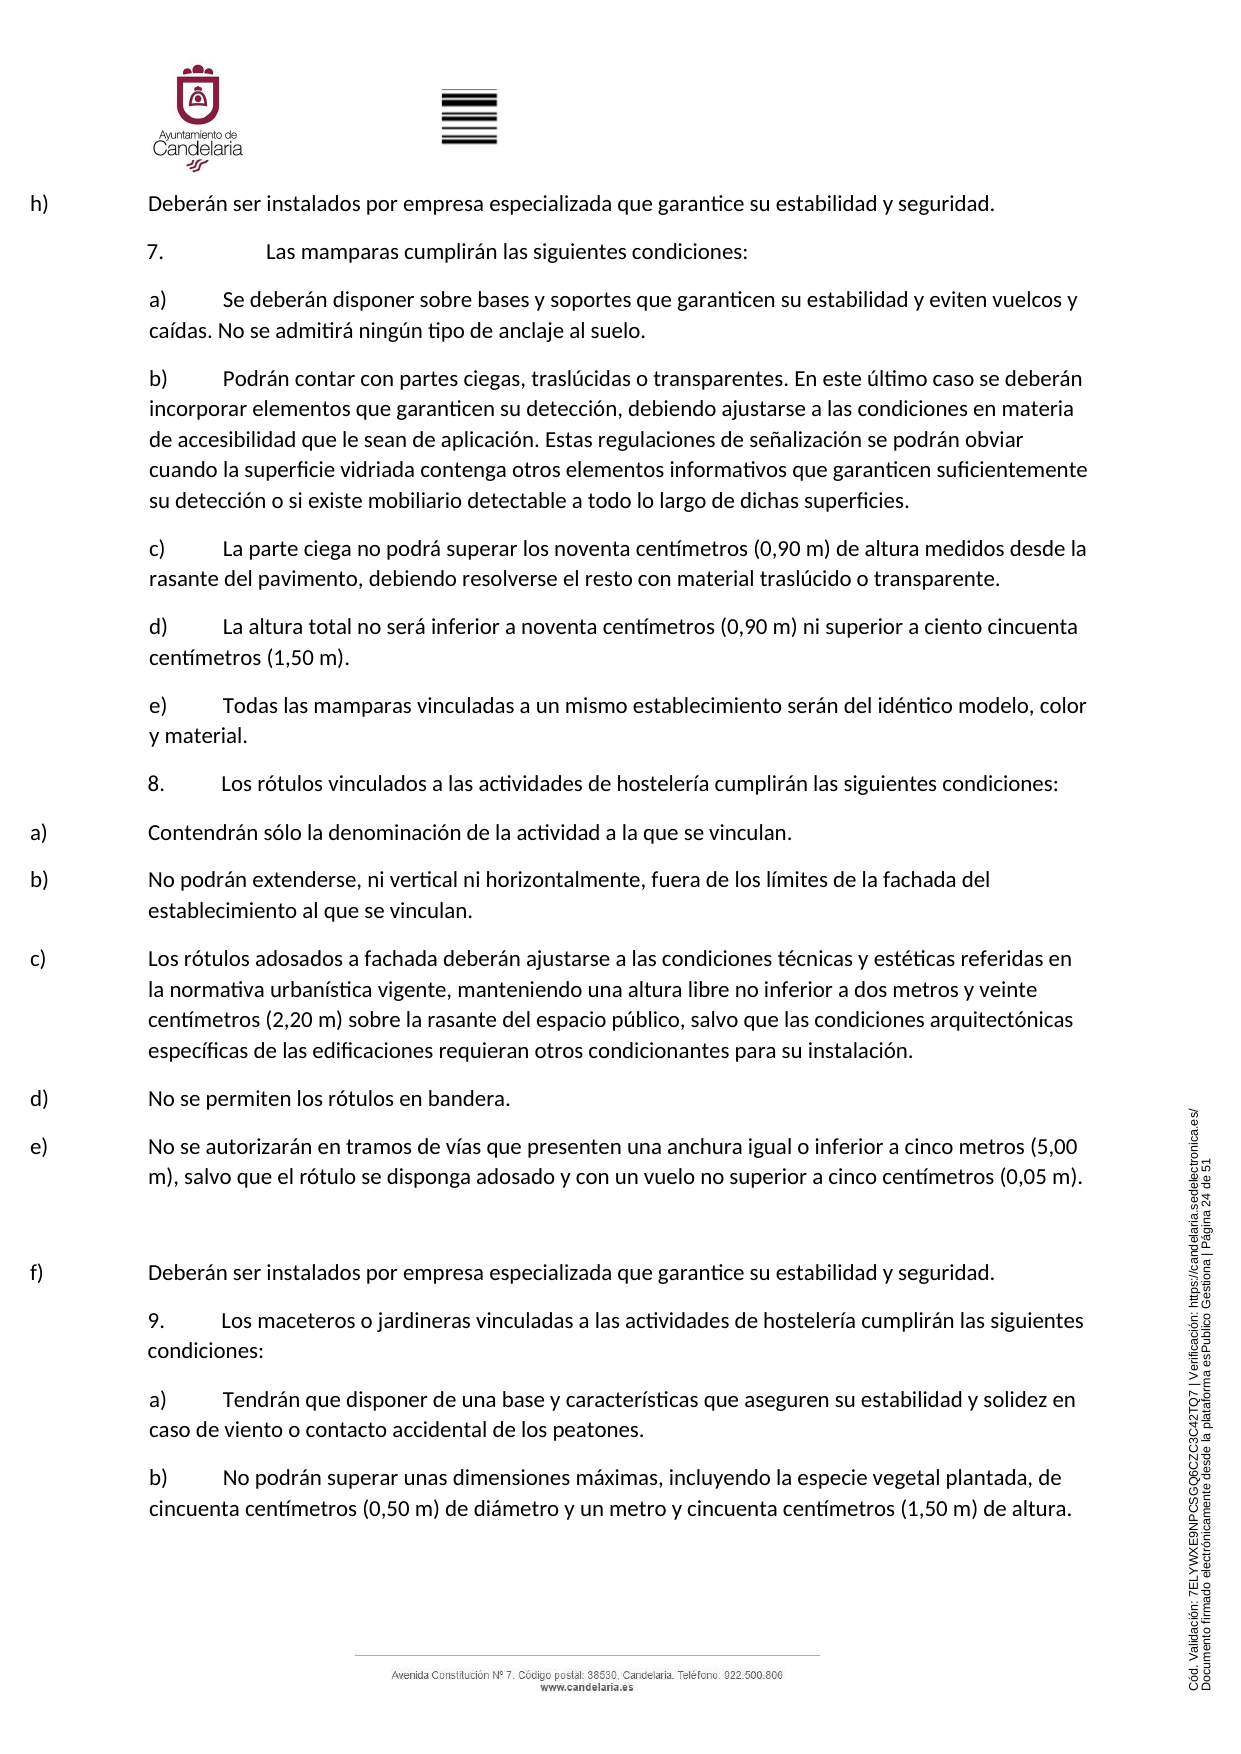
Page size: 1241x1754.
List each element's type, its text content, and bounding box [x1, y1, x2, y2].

list Contendrán sólo la denominación de la actividad a la que se vinculan. [30, 818, 1091, 846]
list Deberán ser instalados por empresa especializada que garantice su estabilidad y seguridad. [30, 1258, 1091, 1286]
list Tendrán que disponer de una base y características que aseguren su estabilidad y solidez en caso de viento o contacto accidental de los peatones. [149, 1385, 1091, 1443]
list No se permiten los rótulos en bandera. [30, 1084, 1091, 1112]
list Se deberán disponer sobre bases y soportes que garanticen su estabilidad y eviten vuelcos y caídas. No se admitirá ningún tipo de anclaje al suelo. [149, 285, 1091, 344]
text 9. Los maceteros o jardineras vinculadas a las actividades de hostelería cumplirán las siguientes condiciones: [147, 1306, 1091, 1365]
list Todas las mamparas vinculadas a un mismo establecimiento serán del idéntico modelo, color y material. [149, 691, 1091, 749]
list Los rótulos adosados a fachada deberán ajustarse a las condiciones técnicas y estéticas referidas en la normativa urbanística vigente, manteniendo una altura libre no inferior a dos metros y veinte centímetros (2,20 m) sobre la rasante del espacio público, salvo que las condiciones arquitectónicas específicas de las edificaciones requieran otros condicionantes para su instalación. [30, 944, 1091, 1064]
text 7. Las mamparas cumplirán las siguientes condiciones: [146, 237, 1091, 265]
list No podrán superar unas dimensiones máximas, incluyendo la especie vegetal plantada, de cincuenta centímetros (0,50 m) de diámetro y un metro y cincuenta centímetros (1,50 m) de altura. [149, 1463, 1091, 1522]
list Podrán contar con partes ciegas, traslúcidas o transparentes. En este último caso se deberán incorporar elementos que garanticen su detección, debiendo ajustarse a las condiciones en materia de accesibilidad que le sean de aplicación. Estas regulaciones de señalización se podrán obviar cuando la superficie vidriada contenga otros elementos informativos que garanticen suficientemente su detección o si existe mobiliario detectable a todo lo largo de dichas superficies. [149, 364, 1091, 514]
text 8. Los rótulos vinculados a las actividades de hostelería cumplirán las siguientes condiciones: [147, 769, 1091, 798]
list La altura total no será inferior a noventa centímetros (0,90 m) ni superior a ciento cincuenta centímetros (1,50 m). [149, 612, 1091, 671]
list Deberán ser instalados por empresa especializada que garantice su estabilidad y seguridad. [30, 189, 1091, 217]
list No podrán extenderse, ni vertical ni horizontalmente, fuera de los límites de la fachada del establecimiento al que se vinculan. [30, 866, 1091, 924]
list La parte ciega no podrá superar los noventa centímetros (0,90 m) de altura medidos desde la rasante del pavimento, debiendo resolverse el resto con material traslúcido o transparente. [149, 534, 1091, 592]
list No se autorizarán en tramos de vías que presenten una anchura igual o inferior a cinco metros (5,00 m), salvo que el rótulo se disponga adosado y con un vuelo no superior a cinco centímetros (0,05 m). [30, 1132, 1091, 1190]
